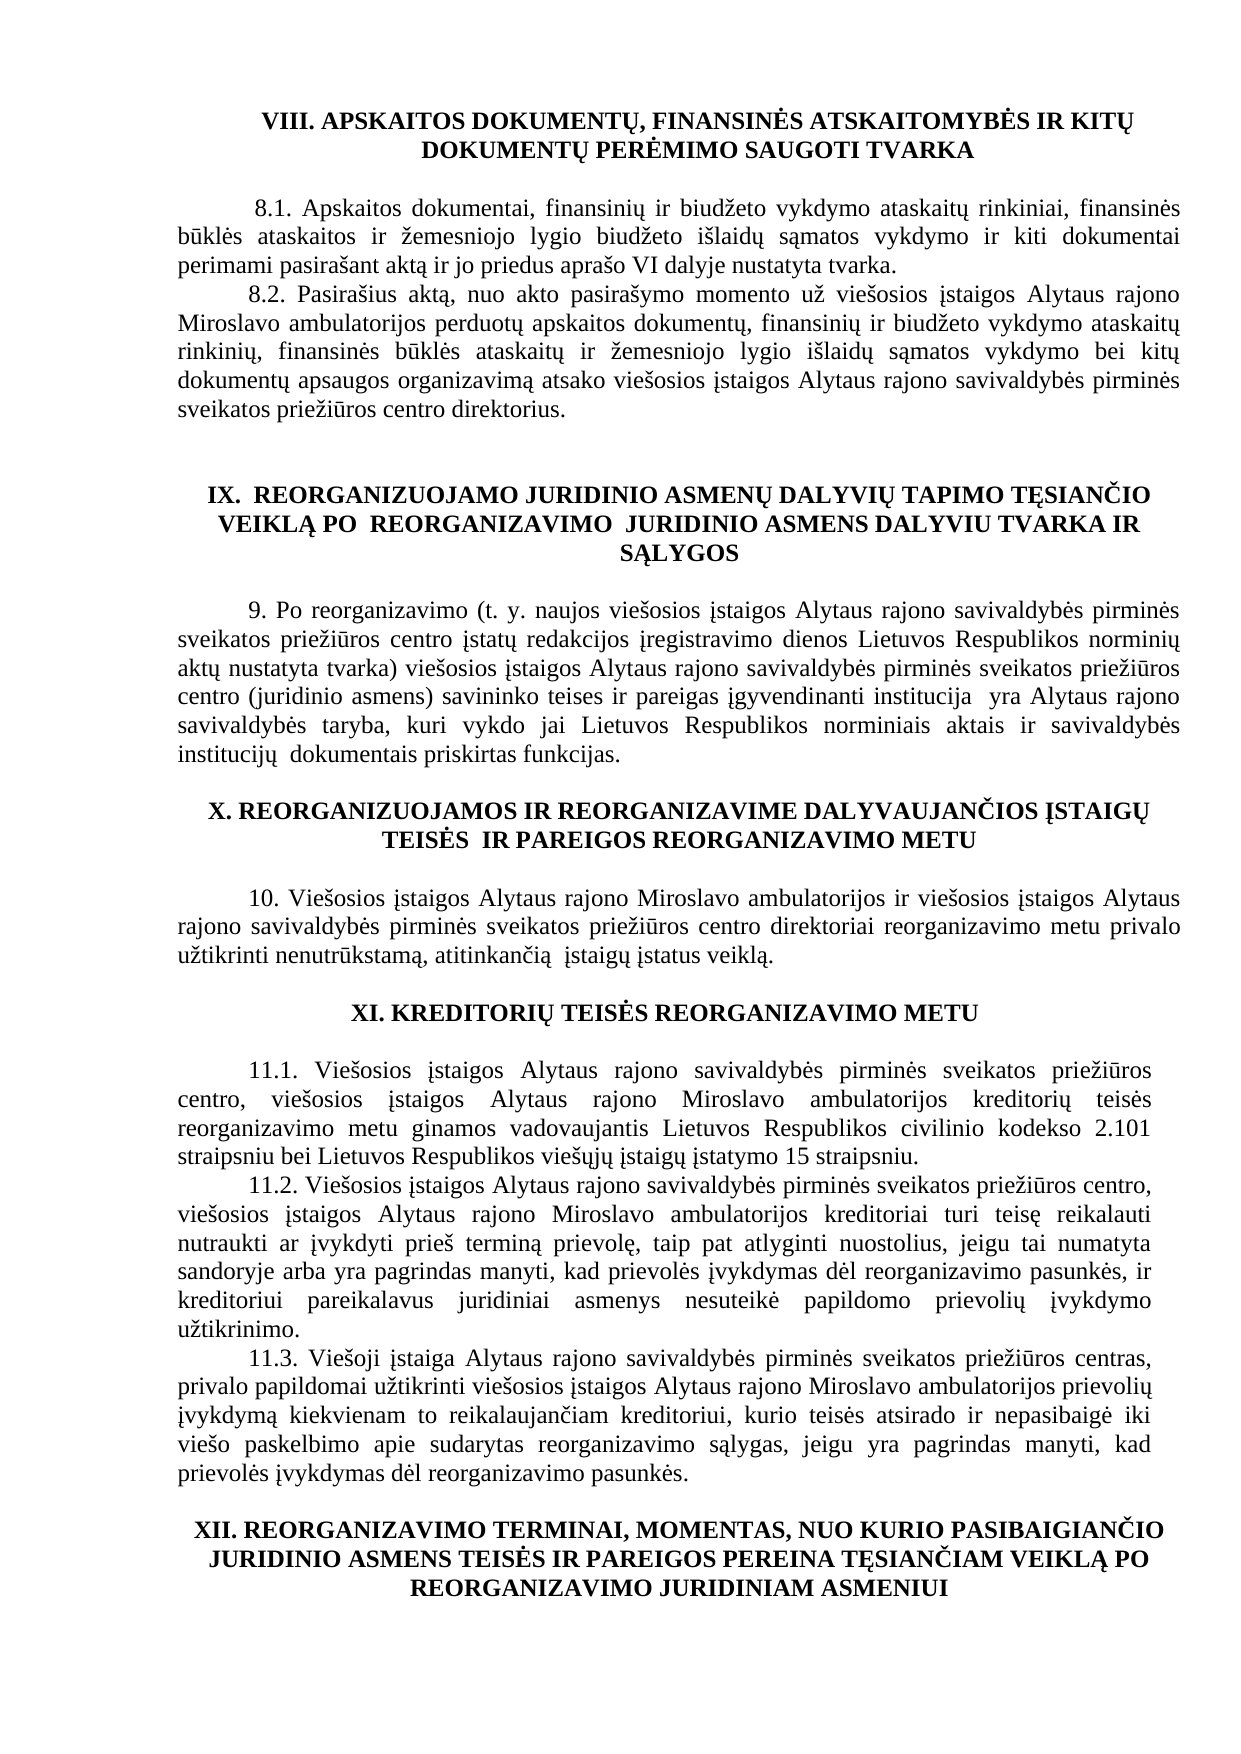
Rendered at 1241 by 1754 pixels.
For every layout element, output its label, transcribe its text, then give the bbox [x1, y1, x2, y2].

text IX. REORGANIZUOJAMO JURIDINIO ASMENŲ DALYVIŲ TAPIMO TĘSIANČIO VEIKLĄ PO REORGANIZAVIMO JURIDINIO ASMENS DALYVIU TVARKA IR SĄLYGOS [177, 480, 1181, 566]
text 11.2. Viešosios įstaigos Alytaus rajono savivaldybės pirminės sveikatos priežiūros centro, viešosios įstaigos Alytaus rajono Miroslavo ambulatorijos kreditoriai turi teisę reikalauti nutraukti ar įvykdyti prieš terminą prievolę, taip pat atlyginti nuostolius, jeigu tai numatyta sandoryje arba yra pagrindas manyti, kad prievolės įvykdymas dėl reorganizavimo pasunkės, ir kreditoriui pareikalavus juridiniai asmenys nesuteikė papildomo prievolių įvykdymo užtikrinimo. [177, 1170, 1152, 1343]
text 11.3. Viešoji įstaiga Alytaus rajono savivaldybės pirminės sveikatos priežiūros centras, privalo papildomai užtikrinti viešosios įstaigos Alytaus rajono Miroslavo ambulatorijos prievolių įvykdymą kiekvienam to reikalaujančiam kreditoriui, kurio teisės atsirado ir nepasibaigė iki viešo paskelbimo apie sudarytas reorganizavimo sąlygas, jeigu yra pagrindas manyti, kad prievolės įvykdymas dėl reorganizavimo pasunkės. [177, 1343, 1152, 1486]
text XII. REORGANIZAVIMO TERMINAI, MOMENTAS, NUO KURIO PASIBAIGIANČIO JURIDINIO ASMENS TEISĖS IR PAREIGOS PEREINA TĘSIANČIAM VEIKLĄ PO REORGANIZAVIMO JURIDINIAM ASMENIUI [177, 1515, 1181, 1601]
text 9. Po reorganizavimo (t. y. naujos viešosios įstaigos Alytaus rajono savivaldybės pirminės sveikatos priežiūros centro įstatų redakcijos įregistravimo dienos Lietuvos Respublikos norminių aktų nustatyta tvarka) viešosios įstaigos Alytaus rajono savivaldybės pirminės sveikatos priežiūros centro (juridinio asmens) savininko teises ir pareigas įgyvendinanti institucija yra Alytaus rajono savivaldybės taryba, kuri vykdo jai Lietuvos Respublikos norminiais aktais ir savivaldybės institucijų dokumentais priskirtas funkcijas. [177, 595, 1181, 768]
text XI. KREDITORIŲ TEISĖS REORGANIZAVIMO METU [177, 998, 1152, 1026]
text 11.1. Viešosios įstaigos Alytaus rajono savivaldybės pirminės sveikatos priežiūros centro, viešosios įstaigos Alytaus rajono Miroslavo ambulatorijos kreditorių teisės reorganizavimo metu ginamos vadovaujantis Lietuvos Respublikos civilinio kodekso 2.101 straipsniu bei Lietuvos Respublikos viešųjų įstaigų įstatymo 15 straipsniu. [177, 1055, 1152, 1170]
text VIII. APSKAITOS DOKUMENTŲ, FINANSINĖS ATSKAITOMYBĖS IR KITŲ DOKUMENTŲ PERĖMIMO SAUGOTI TVARKA [215, 106, 1181, 164]
text X. REORGANIZUOJAMOS IR REORGANIZAVIME DALYVAUJANČIOS ĮSTAIGŲ TEISĖS IR PAREIGOS REORGANIZAVIMO METU [177, 796, 1181, 854]
text 8.1. Apskaitos dokumentai, finansinių ir biudžeto vykdymo ataskaitų rinkiniai, finansinės būklės ataskaitos ir žemesniojo lygio biudžeto išlaidų sąmatos vykdymo ir kiti dokumentai perimami pasirašant aktą ir jo priedus aprašo VI dalyje nustatyta tvarka. [177, 193, 1181, 279]
text 10. Viešosios įstaigos Alytaus rajono Miroslavo ambulatorijos ir viešosios įstaigos Alytaus rajono savivaldybės pirminės sveikatos priežiūros centro direktoriai reorganizavimo metu privalo užtikrinti nenutrūkstamą, atitinkančią įstaigų įstatus veiklą. [177, 883, 1181, 969]
text 8.2. Pasirašius aktą, nuo akto pasirašymo momento už viešosios įstaigos Alytaus rajono Miroslavo ambulatorijos perduotų apskaitos dokumentų, finansinių ir biudžeto vykdymo ataskaitų rinkinių, finansinės būklės ataskaitų ir žemesniojo lygio išlaidų sąmatos vykdymo bei kitų dokumentų apsaugos organizavimą atsako viešosios įstaigos Alytaus rajono savivaldybės pirminės sveikatos priežiūros centro direktorius. [177, 279, 1181, 423]
